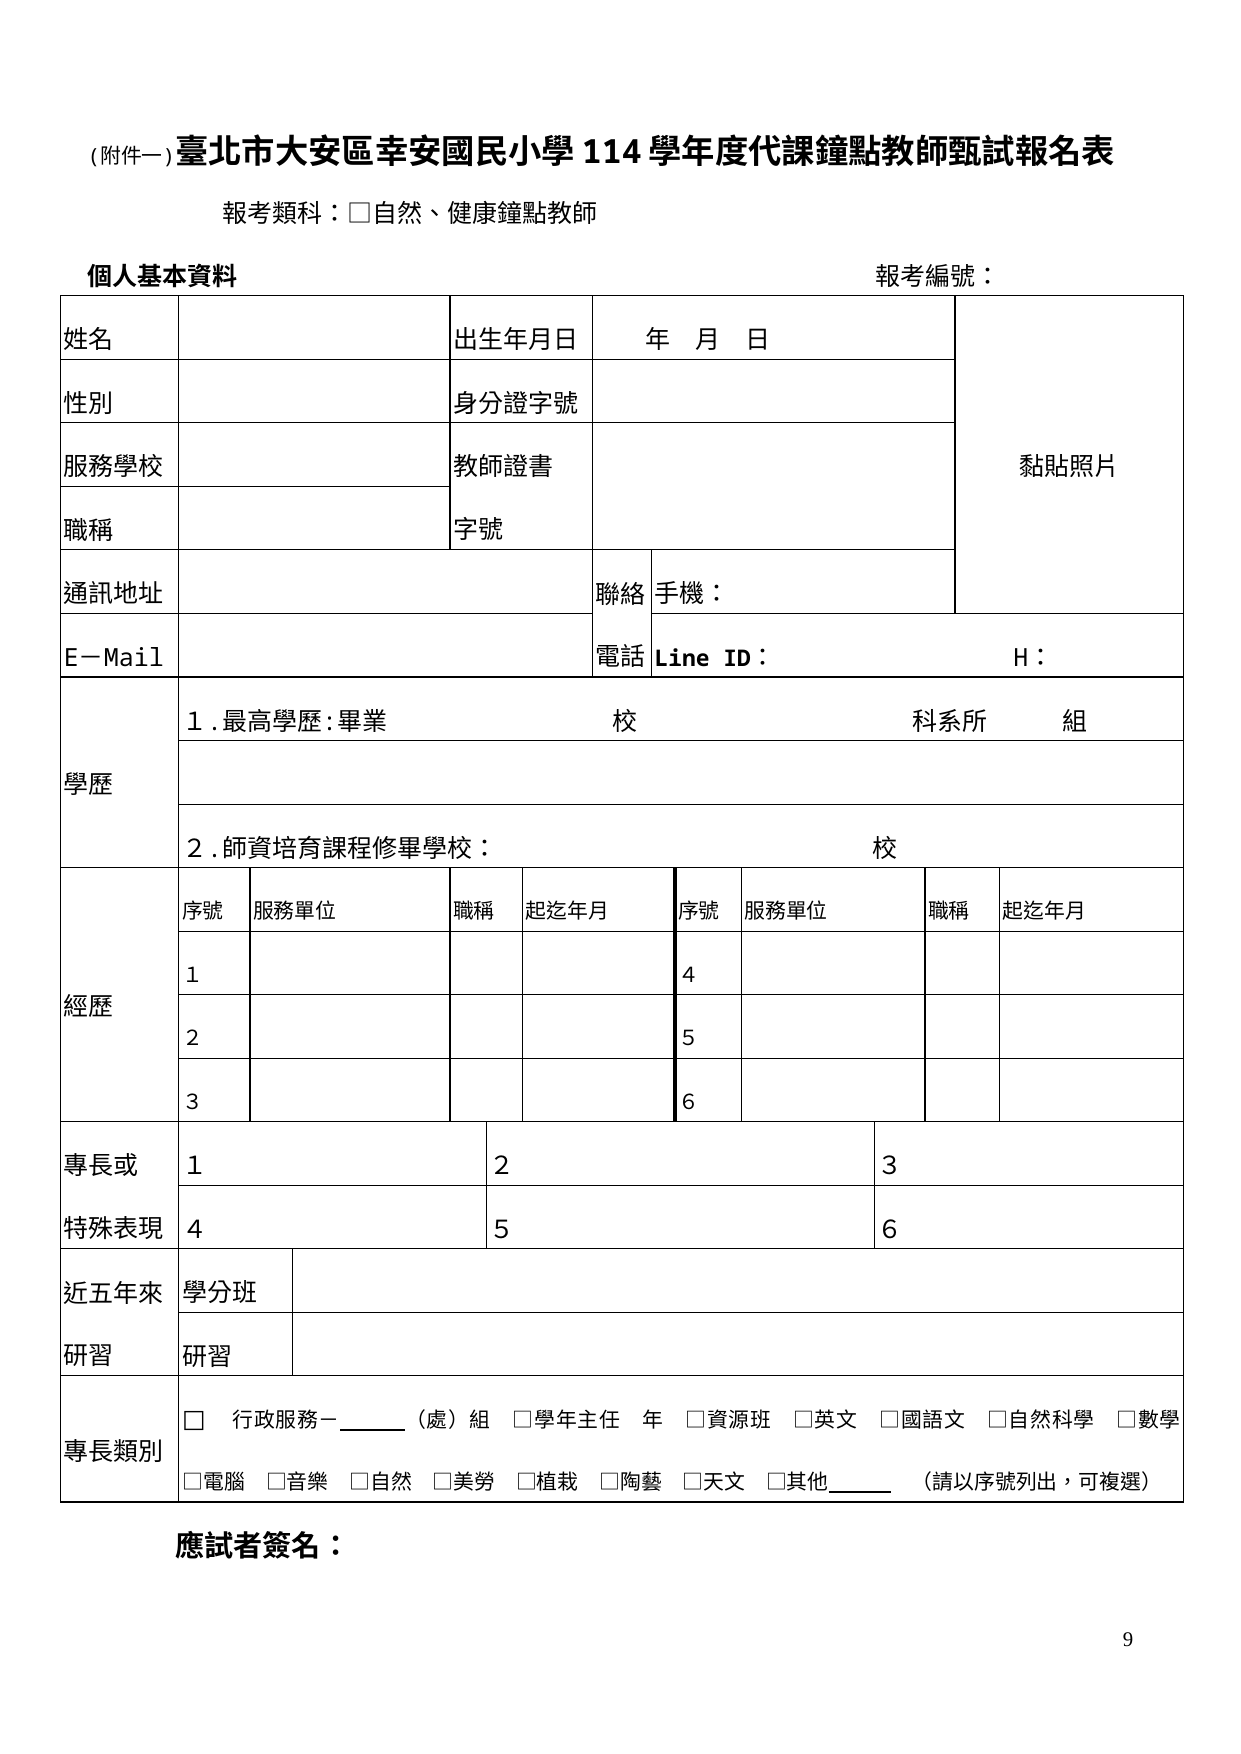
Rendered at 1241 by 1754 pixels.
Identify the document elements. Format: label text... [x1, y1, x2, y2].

table_cell 手機： [652, 550, 954, 613]
table_cell [179, 360, 449, 422]
table_cell ２ [179, 995, 249, 1058]
table_header 姓名 [61, 296, 178, 359]
table_cell 起迄年月 [523, 868, 673, 931]
table_cell [251, 1059, 449, 1121]
table_cell 職稱 [926, 868, 999, 931]
table_cell ３ [875, 1122, 1183, 1185]
table_cell 序號 [677, 868, 741, 931]
table_cell 身分證字號 [451, 360, 592, 422]
table_cell [742, 932, 924, 994]
table_cell 服務單位 [251, 868, 449, 931]
table_cell ６ [677, 1059, 741, 1121]
table_cell 專長或 特殊表現 [61, 1122, 178, 1248]
text 個人基本資料 報考編號： [87, 233, 1125, 295]
table_cell [593, 423, 954, 549]
table_header 出生年月日 [451, 296, 592, 359]
table_cell [926, 1059, 999, 1121]
table_cell ２.師資培育課程修畢學校： 校 [179, 805, 1183, 867]
table_cell 經歷 [61, 868, 178, 1121]
table_cell [179, 423, 449, 486]
table_cell [451, 1059, 522, 1121]
table_cell ５ [677, 995, 741, 1058]
table_cell 近五年來研習 [61, 1249, 178, 1375]
table_cell [926, 995, 999, 1058]
table_cell 教師證書 字號 [451, 423, 592, 549]
table_cell [293, 1313, 1183, 1375]
table_cell 專長類別 [61, 1376, 178, 1501]
table_cell [926, 932, 999, 994]
text 報考類科：□自然、健康鐘點教師 [87, 170, 1125, 233]
table_cell [251, 932, 449, 994]
table_cell 性別 [61, 360, 178, 422]
table_cell ２ [487, 1122, 874, 1185]
table_cell 行政服務－ （處）組 □學年主任 年 □資源班 □英文 □國語文 □自然科學 □數學 □電腦 □音樂 □自然 □美勞 □植栽 □陶藝 □天文 □其他 （請以序號列出，可複選） [179, 1376, 1183, 1501]
table_cell [1000, 995, 1183, 1058]
table_cell 起迄年月 [1000, 868, 1183, 931]
table_cell １ [179, 1122, 486, 1185]
table_header 黏貼照片 [956, 296, 1183, 613]
table_cell [451, 932, 522, 994]
table_cell [523, 1059, 673, 1121]
table_cell 服務單位 [742, 868, 924, 931]
table_cell 學分班 [179, 1249, 292, 1312]
table_cell [451, 995, 522, 1058]
table_header [179, 296, 449, 359]
table_cell 職稱 [61, 487, 178, 549]
table_cell 研習 [179, 1313, 292, 1375]
table_cell [179, 487, 449, 549]
table_cell 服務學校 [61, 423, 178, 486]
table_cell [1000, 1059, 1183, 1121]
table_cell 職稱 [451, 868, 522, 931]
table_cell ５ [487, 1186, 874, 1248]
table_cell 序號 [179, 868, 249, 931]
table_cell 通訊地址 [61, 550, 178, 613]
table_cell 學歷 [61, 678, 178, 867]
text 應試者簽名： [87, 1503, 1125, 1565]
table_header 年 月 日 [593, 296, 954, 359]
table_cell E－Mail [61, 614, 178, 676]
table_cell [179, 550, 592, 613]
table_cell １.最高學歷:畢業 校 科系所 組 [179, 678, 1183, 740]
table_cell Line ID： H： [652, 614, 1183, 676]
table_cell ３ [179, 1059, 249, 1121]
table_cell [251, 995, 449, 1058]
table_cell [1000, 932, 1183, 994]
table_cell [523, 932, 673, 994]
table_cell ６ [875, 1186, 1183, 1248]
table_cell 聯絡電話 [593, 550, 651, 676]
table_cell ４ [179, 1186, 486, 1248]
table_cell [523, 995, 673, 1058]
text (附件一)臺北市大安區幸安國民小學114學年度代課鐘點教師甄試報名表 [87, 108, 1125, 170]
table_cell １ [179, 932, 249, 994]
table_cell ４ [677, 932, 741, 994]
table_cell [742, 995, 924, 1058]
table_cell [179, 741, 1183, 803]
table_cell [742, 1059, 924, 1121]
table_cell [293, 1249, 1183, 1312]
table_cell [179, 614, 592, 676]
table_cell [593, 360, 954, 422]
